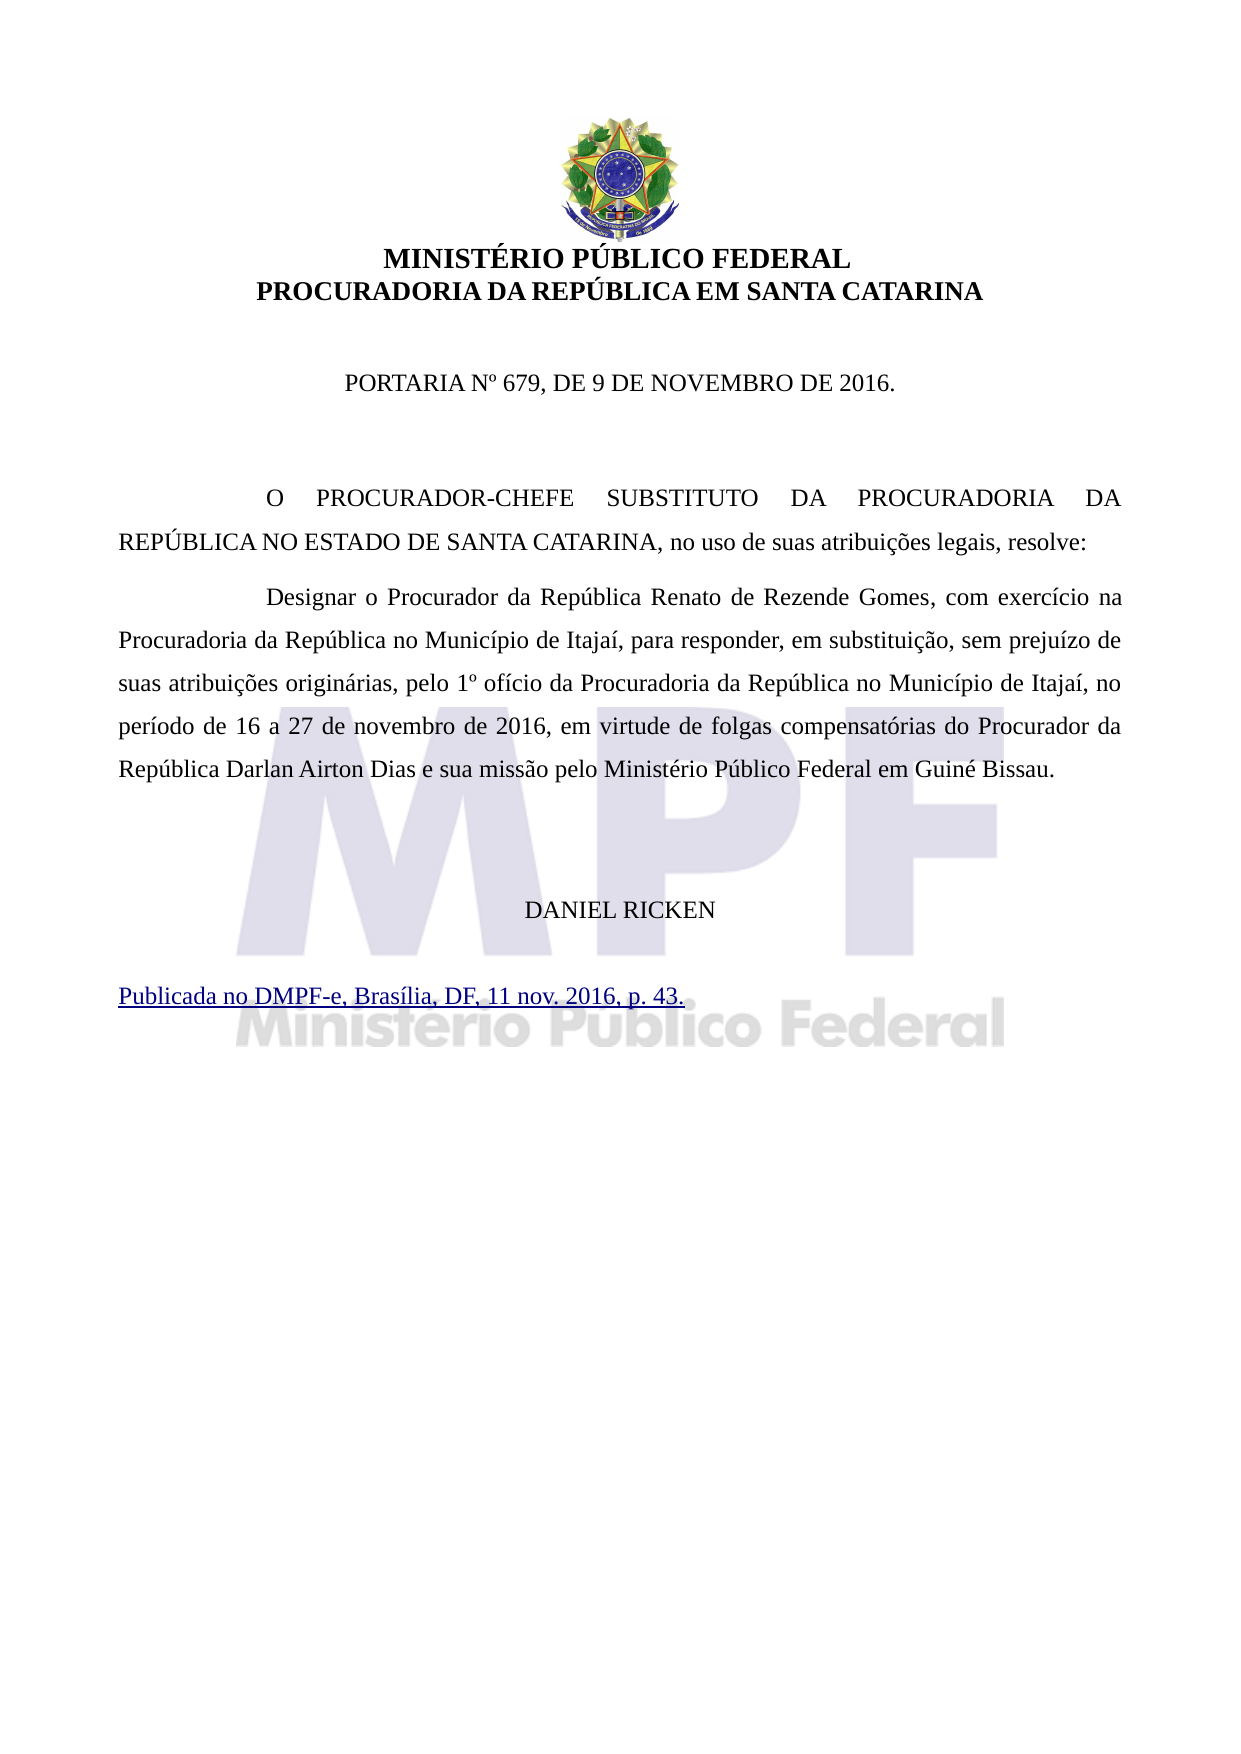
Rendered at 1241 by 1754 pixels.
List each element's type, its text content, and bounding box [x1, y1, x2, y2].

picture [236, 1010, 1004, 1047]
text MINISTÉRIO PÚBLICO FEDERAL [118, 176, 1122, 275]
text Publicada no DMPF-e, Brasília, DF, 11 nov. 2016, p. 43. [118, 981, 1122, 1010]
text Designar o Procurador da República Renato de Rezende Gomes, com exercício na Procuradoria da República no Município de Itajaí, para responder, em substituição, sem prejuízo de suas atribuições originárias, pelo 1º ofício da Procuradoria da República no Município de Itajaí, no período de 16 a 27 de novembro de 2016, em virtude de folgas compensatórias do Procurador da República Darlan Airton Dias e sua missão pelo Ministério Público Federal em Guiné Bissau. [118, 582, 1122, 783]
picture [236, 924, 1004, 981]
text PORTARIA Nº 679, DE 9 DE NOVEMBRO DE 2016. [118, 368, 1122, 397]
text PROCURADORIA DA REPÚBLICA EM SANTA CATARINA [118, 275, 1122, 306]
text O PROCURADOR-CHEFE SUBSTITUTO DA PROCURADORIA DA REPÚBLICA NO ESTADO DE SANTA CATARINA, no uso de suas atribuições legais, resolve: [118, 483, 1122, 555]
text DANIEL RICKEN [118, 895, 1122, 924]
picture [236, 783, 1004, 895]
